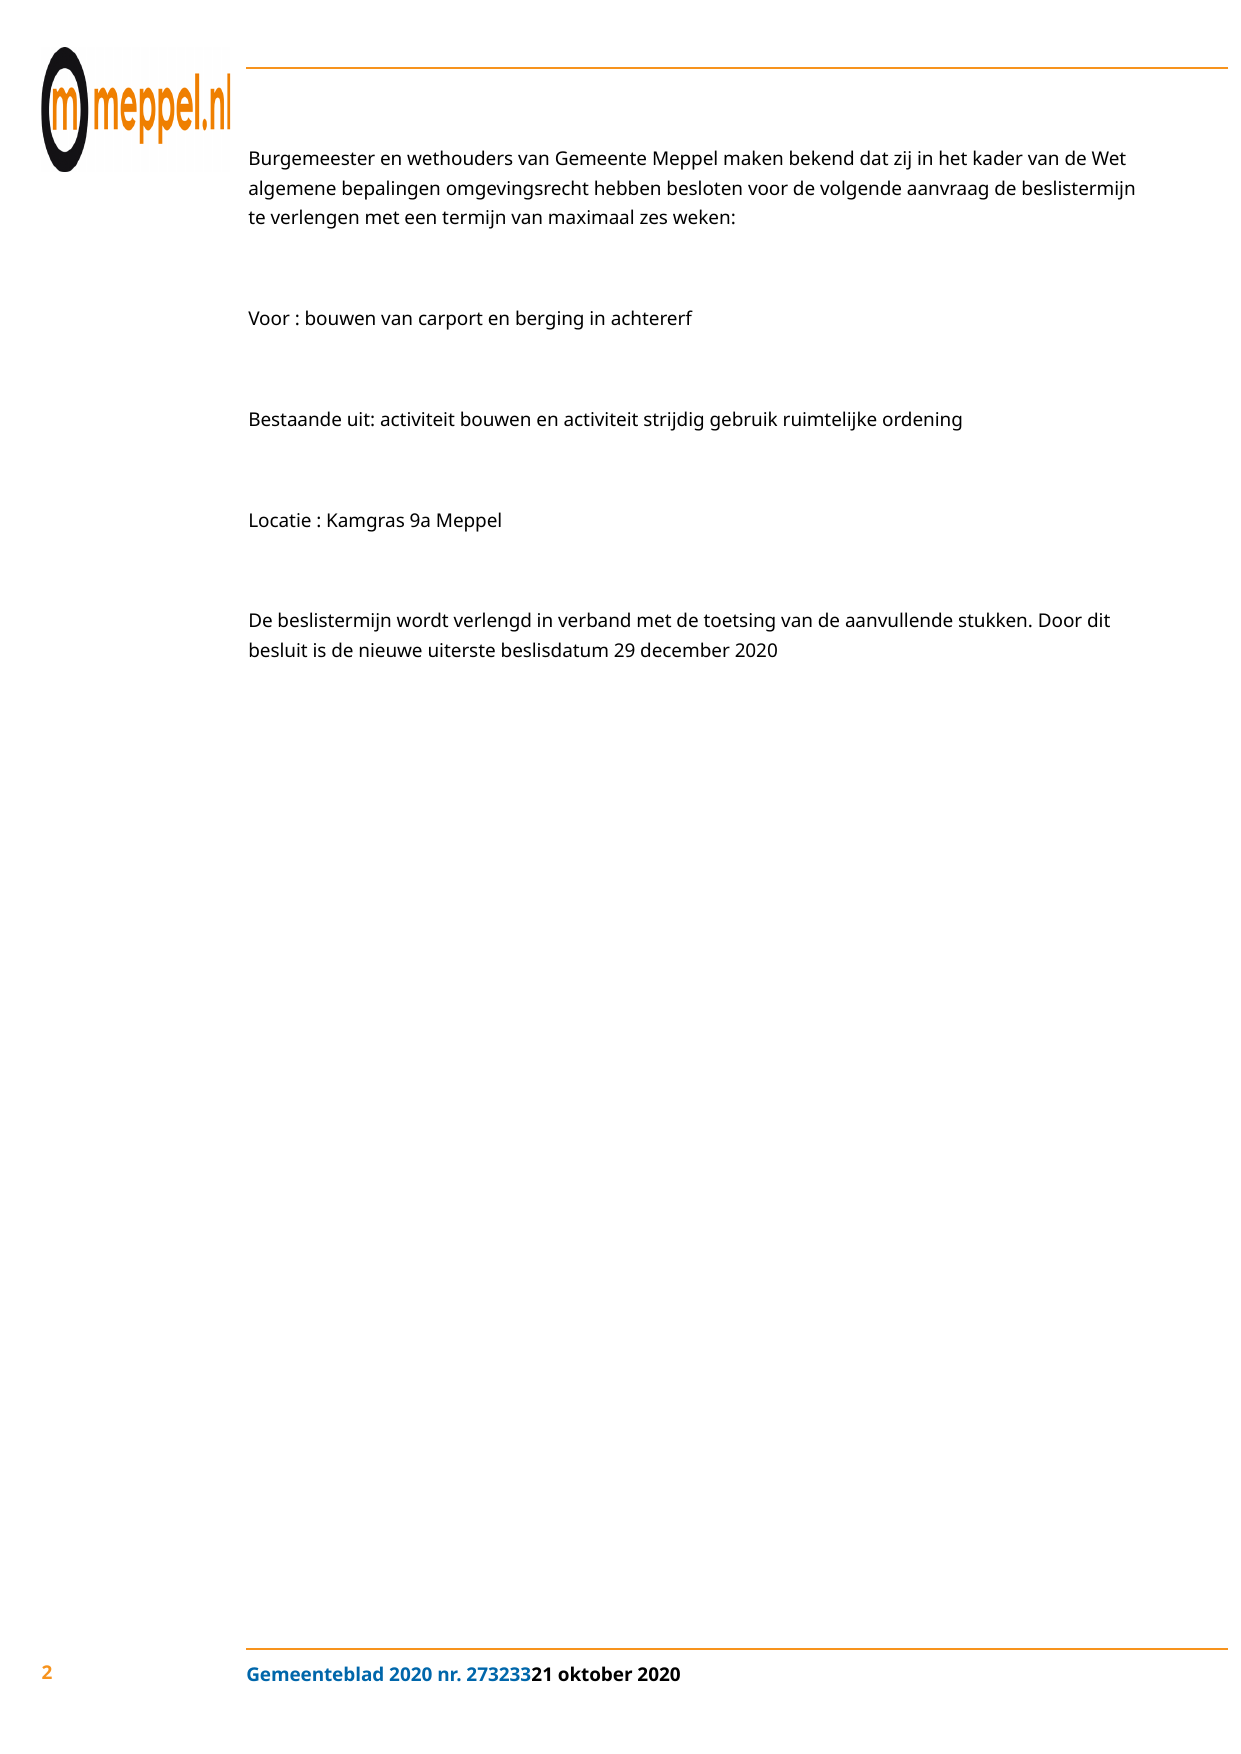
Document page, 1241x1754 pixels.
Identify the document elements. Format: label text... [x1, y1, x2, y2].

text Bestaande uit: activiteit bouwen en activiteit strijdig gebruik ruimtelijke ordening [248, 406, 1152, 432]
text De beslistermijn wordt verlengd in verband met de toetsing van de aanvullende stukken. Door dit besluit is de nieuwe uiterste beslisdatum 29 december 2020 [248, 608, 1152, 663]
text Locatie : Kamgras 9a Meppel [248, 507, 1152, 533]
text Voor : bouwen van carport en berging in achtererf [248, 305, 1152, 331]
picture [41, 47, 231, 172]
text Burgemeester en wethouders van Gemeente Meppel maken bekend dat zij in het kader van de Wet algemene bepalingen omgevingsrecht hebben besloten voor de volgende aanvraag de beslistermijn te verlengen met een termijn van maximaal zes weken: [248, 145, 1152, 230]
